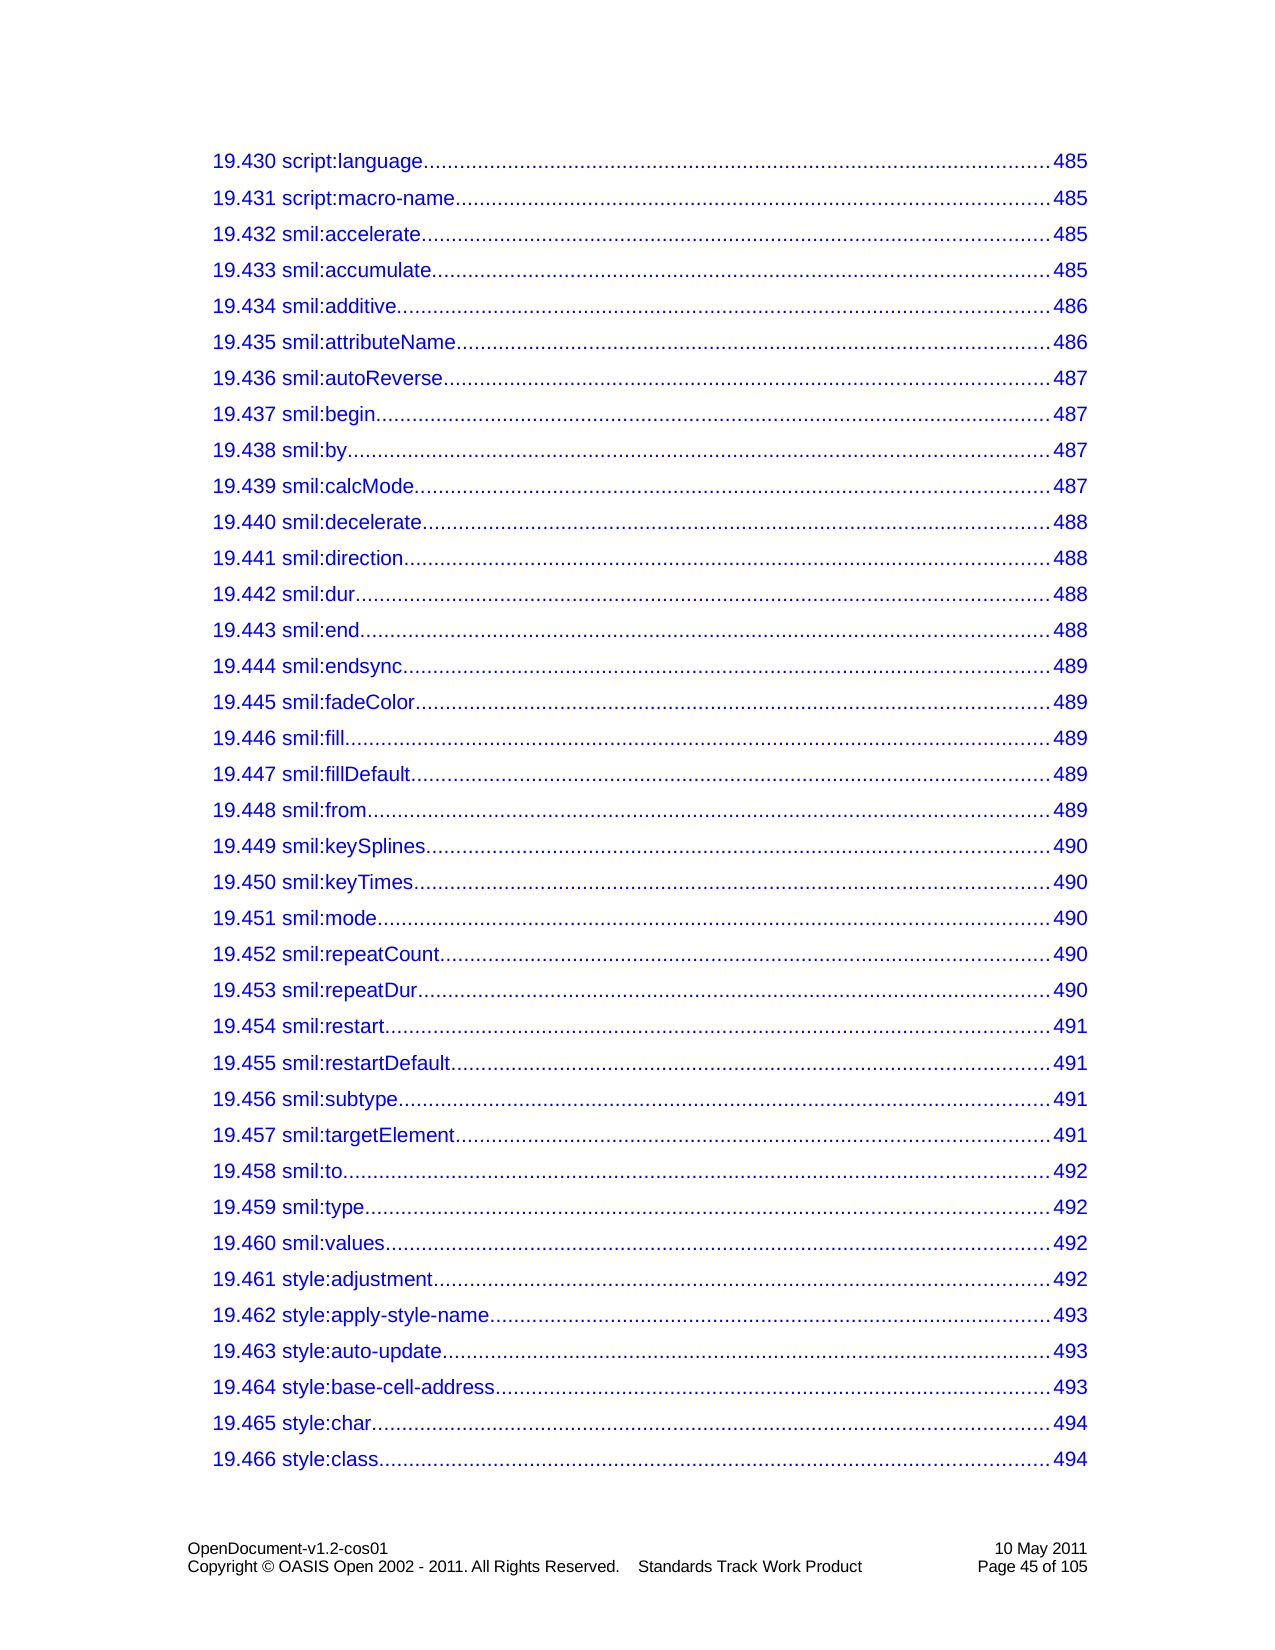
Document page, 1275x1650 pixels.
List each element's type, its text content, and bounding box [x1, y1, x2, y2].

text 19.432 smil:accelerate 485 [212, 222, 1088, 246]
text 19.450 smil:keyTimes 490 [212, 871, 1088, 894]
text 19.458 smil:to 492 [212, 1159, 1088, 1183]
text 19.462 style:apply-style-name 493 [212, 1303, 1088, 1327]
text 19.465 style:char 494 [212, 1411, 1088, 1435]
text 19.439 smil:calcMode 487 [212, 474, 1088, 498]
text 19.452 smil:repeatCount 490 [212, 943, 1088, 966]
text 19.466 style:class 494 [212, 1447, 1088, 1471]
text 19.464 style:base-cell-address 493 [212, 1375, 1088, 1399]
text 19.451 smil:mode 490 [212, 907, 1088, 930]
text 19.461 style:adjustment 492 [212, 1267, 1088, 1291]
text 19.443 smil:end 488 [212, 618, 1088, 642]
text 19.457 smil:targetElement 491 [212, 1123, 1088, 1147]
text 19.447 smil:fillDefault 489 [212, 763, 1088, 786]
text 19.448 smil:from 489 [212, 799, 1088, 822]
text 19.438 smil:by 487 [212, 438, 1088, 462]
text 19.440 smil:decelerate 488 [212, 510, 1088, 534]
text 19.435 smil:attributeName 486 [212, 330, 1088, 354]
text 19.433 smil:accumulate 485 [212, 258, 1088, 282]
text 19.453 smil:repeatDur 490 [212, 979, 1088, 1002]
text 19.454 smil:restart 491 [212, 1015, 1088, 1038]
text 19.437 smil:begin 487 [212, 402, 1088, 426]
text 19.449 smil:keySplines 490 [212, 835, 1088, 858]
text 19.459 smil:type 492 [212, 1195, 1088, 1219]
text 19.463 style:auto-update 493 [212, 1339, 1088, 1363]
text 19.436 smil:autoReverse 487 [212, 366, 1088, 390]
text 19.442 smil:dur 488 [212, 582, 1088, 606]
text 19.431 script:macro-name 485 [212, 186, 1088, 209]
text 19.445 smil:fadeColor 489 [212, 691, 1088, 714]
text 19.434 smil:additive 486 [212, 294, 1088, 318]
text 19.430 script:language 485 [212, 150, 1088, 173]
text 19.456 smil:subtype 491 [212, 1087, 1088, 1111]
text 19.460 smil:values 492 [212, 1231, 1088, 1255]
text 19.441 smil:direction 488 [212, 546, 1088, 570]
text 19.455 smil:restartDefault 491 [212, 1051, 1088, 1074]
text 19.444 smil:endsync 489 [212, 654, 1088, 678]
text 19.446 smil:fill 489 [212, 727, 1088, 750]
